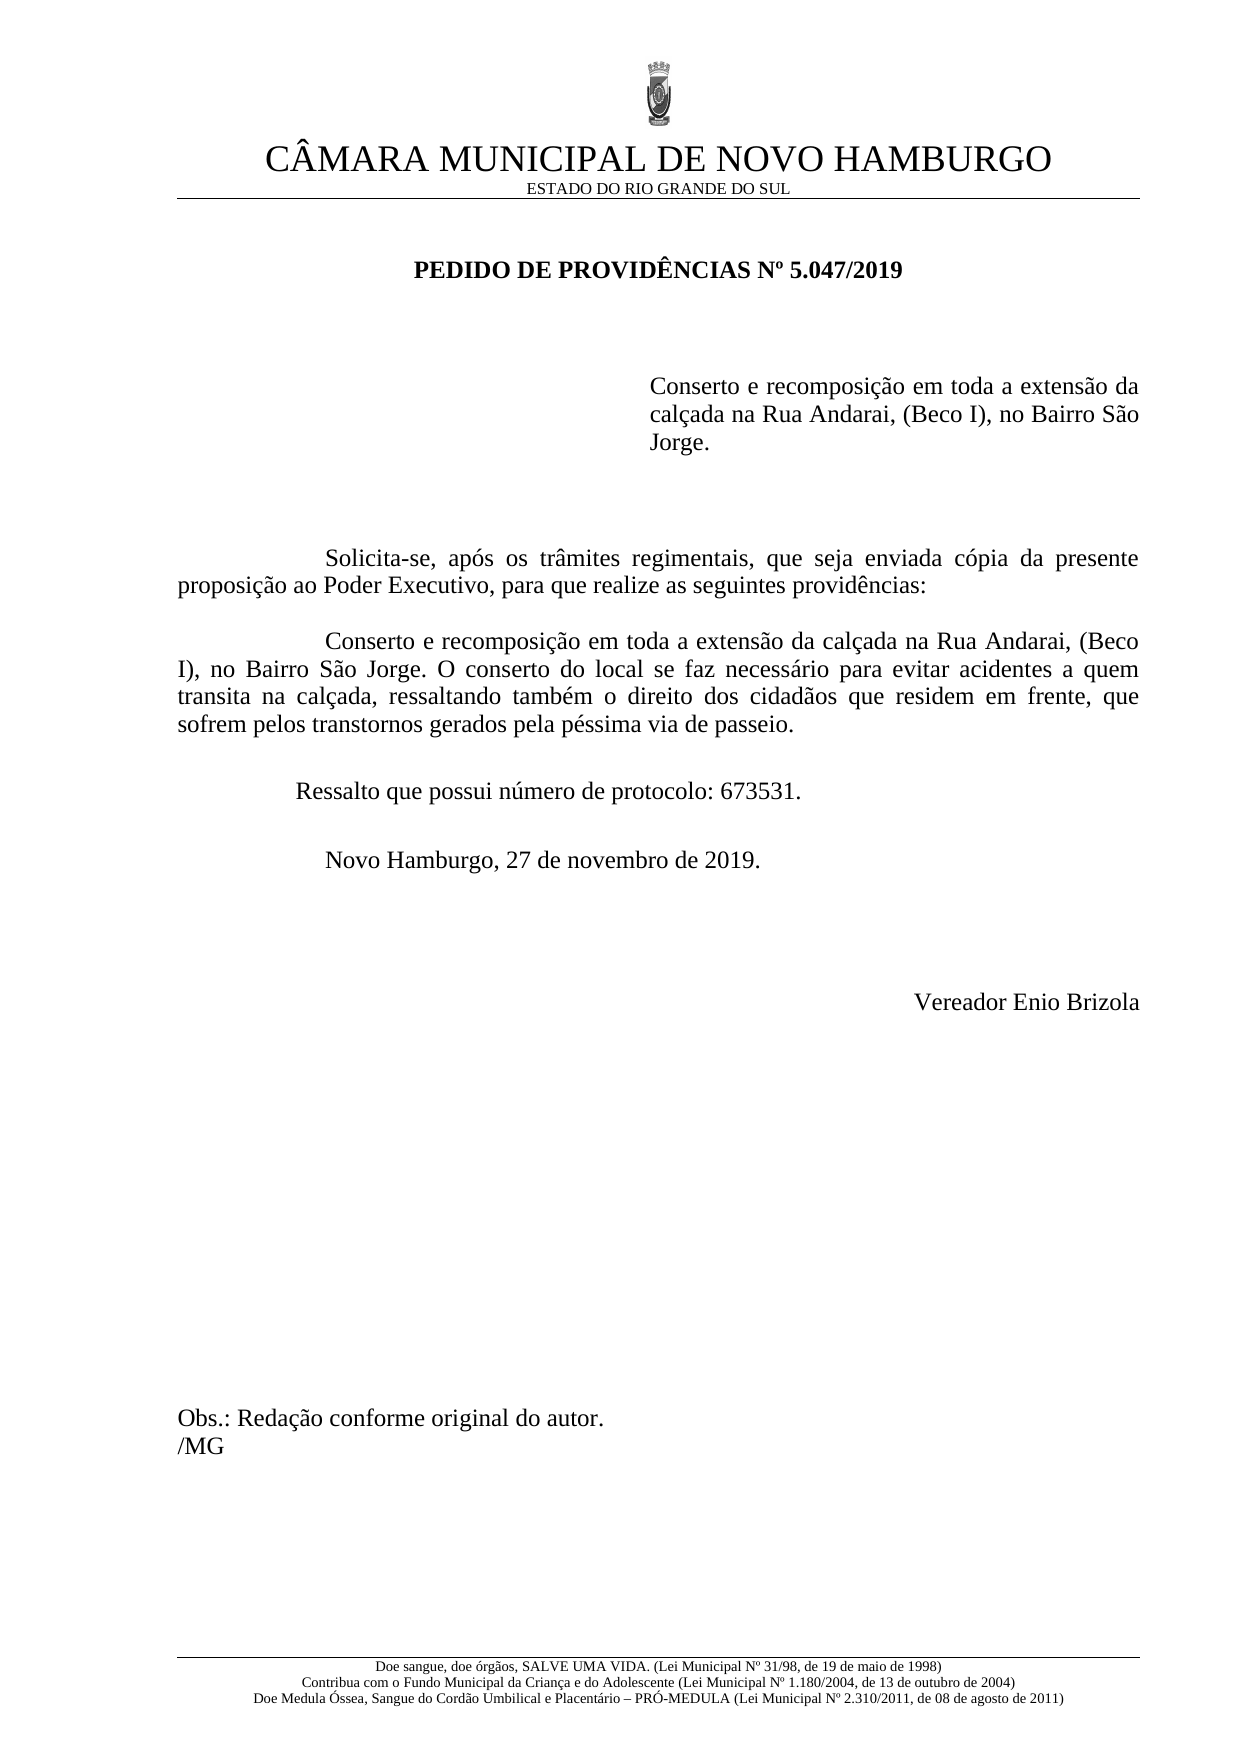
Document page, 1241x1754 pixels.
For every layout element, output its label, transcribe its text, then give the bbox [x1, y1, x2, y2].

text Ressalto que possui número de protocolo: 673531. [177, 777, 1140, 805]
text Novo Hamburgo, 27 de novembro de 2019. [177, 846, 1140, 874]
text PEDIDO DE PROVIDÊNCIAS Nº 5.047/2019 [177, 256, 1140, 284]
text Obs.: Redação conforme original do autor. [177, 1404, 1140, 1432]
text Conserto e recomposição em toda a extensão da calçada na Rua Andarai, (Beco I), no Bairro São Jorge. O conserto do local se faz necessário para evitar acidentes a quem transita na calçada, ressaltando também o direito dos cidadãos que residem em frente, que sofrem pelos transtornos gerados pela péssima via de passeio. [177, 627, 1140, 738]
text Solicita-se, após os trâmites regimentais, que seja enviada cópia da presente proposição ao Poder Executivo, para que realize as seguintes providências: [177, 544, 1140, 599]
text /MG [177, 1432, 1140, 1459]
text Vereador Enio Brizola [177, 988, 1140, 1016]
text Conserto e recomposição em toda a extensão da calçada na Rua Andarai, (Beco I), no Bairro São Jorge. [649, 372, 1140, 455]
